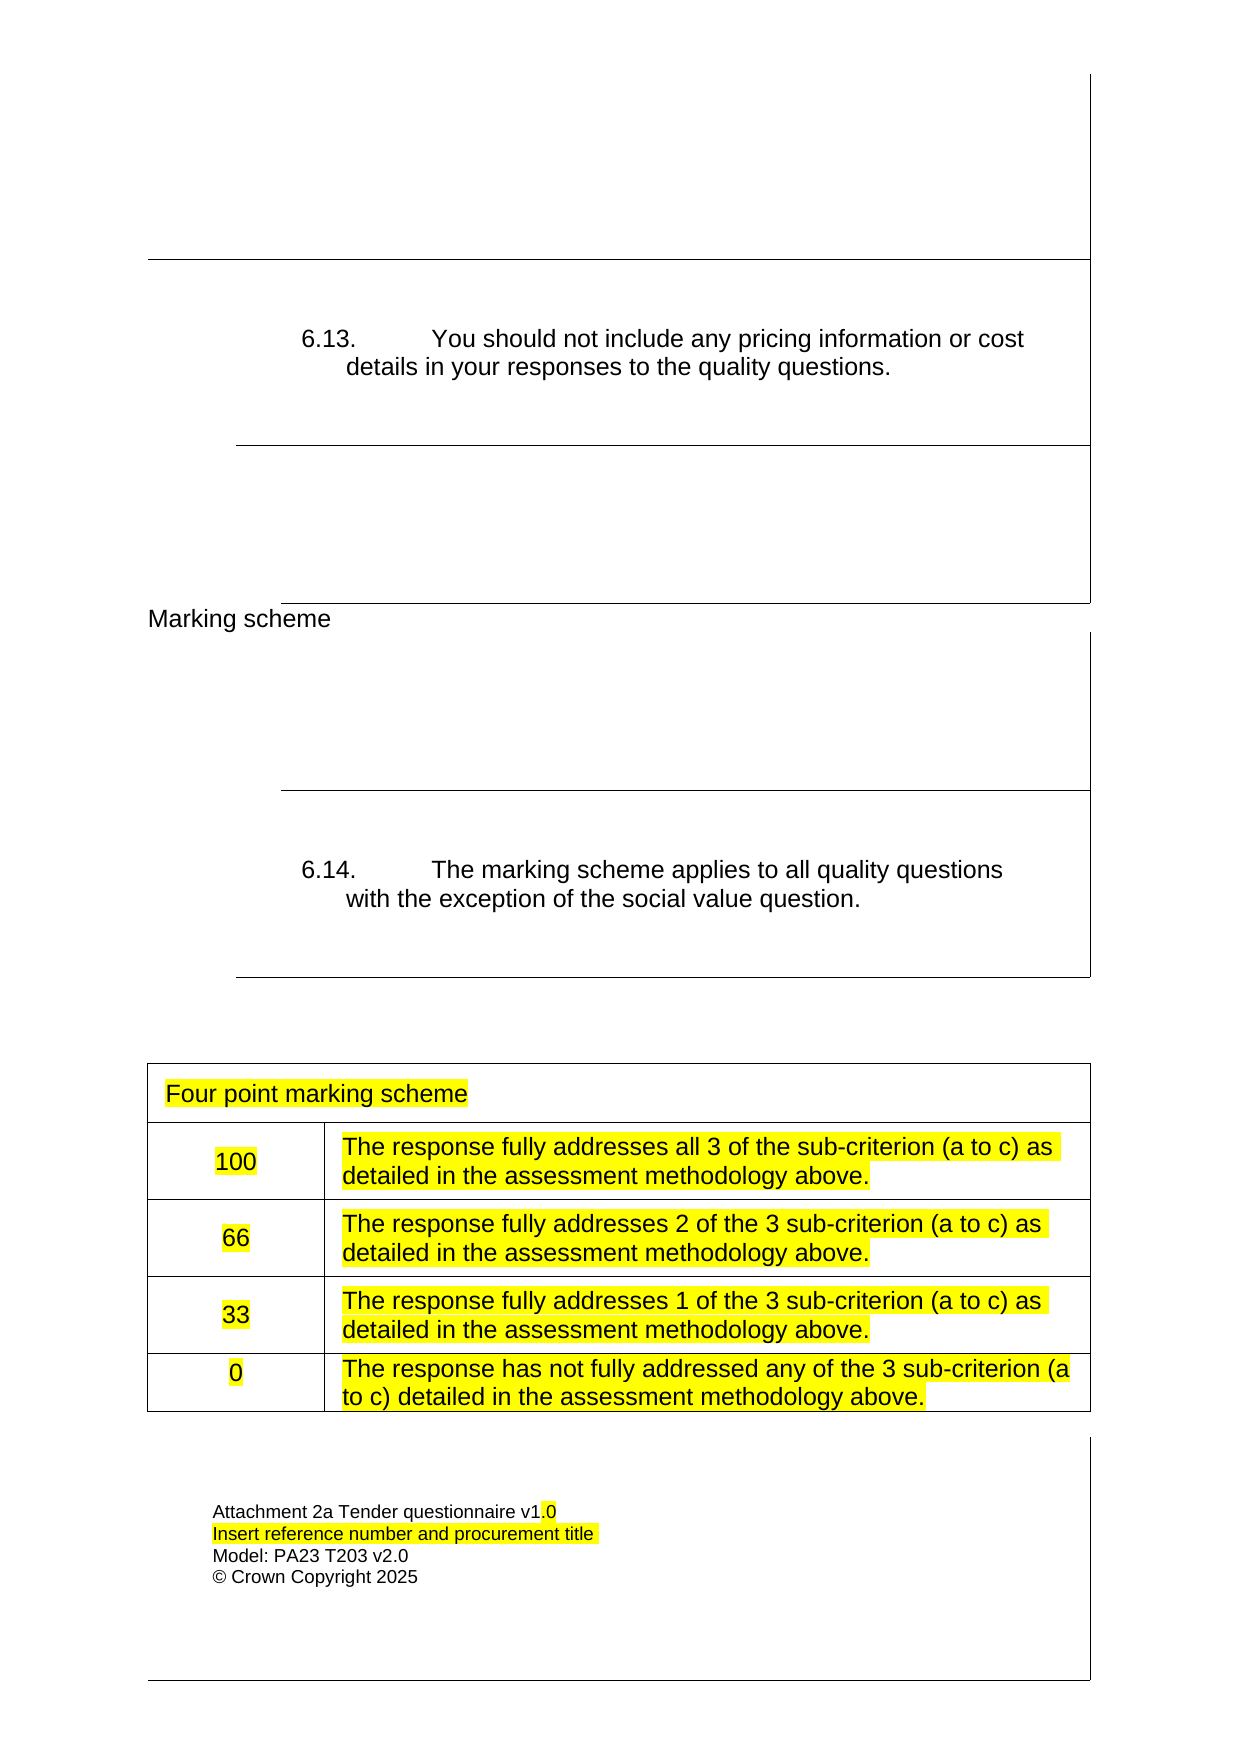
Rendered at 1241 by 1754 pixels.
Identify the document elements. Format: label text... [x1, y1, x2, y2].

list The marking scheme applies to all quality questions with the exception of the social value question. [236, 790, 1090, 977]
table_cell The response fully addresses 2 of the 3 sub-criterion (a to c) as detailed in the assessment methodology above. [325, 1200, 1090, 1276]
table_header Four point marking scheme [148, 1064, 1090, 1122]
table_cell 66 [148, 1200, 324, 1276]
table_cell 100 [148, 1123, 324, 1199]
table_cell The response has not fully addressed any of the 3 sub-criterion (a to c) detailed in the assessment methodology above. [325, 1354, 1090, 1411]
list You should not include any pricing information or cost details in your responses to the quality questions. [236, 259, 1090, 445]
table_cell The response fully addresses all 3 of the sub-criterion (a to c) as detailed in the assessment methodology above. [325, 1123, 1090, 1199]
table_cell 0 [148, 1354, 324, 1411]
subtitle Marking scheme [148, 603, 1049, 632]
table_cell The response fully addresses 1 of the 3 sub-criterion (a to c) as detailed in the assessment methodology above. [325, 1277, 1090, 1352]
table_cell 33 [148, 1277, 324, 1352]
